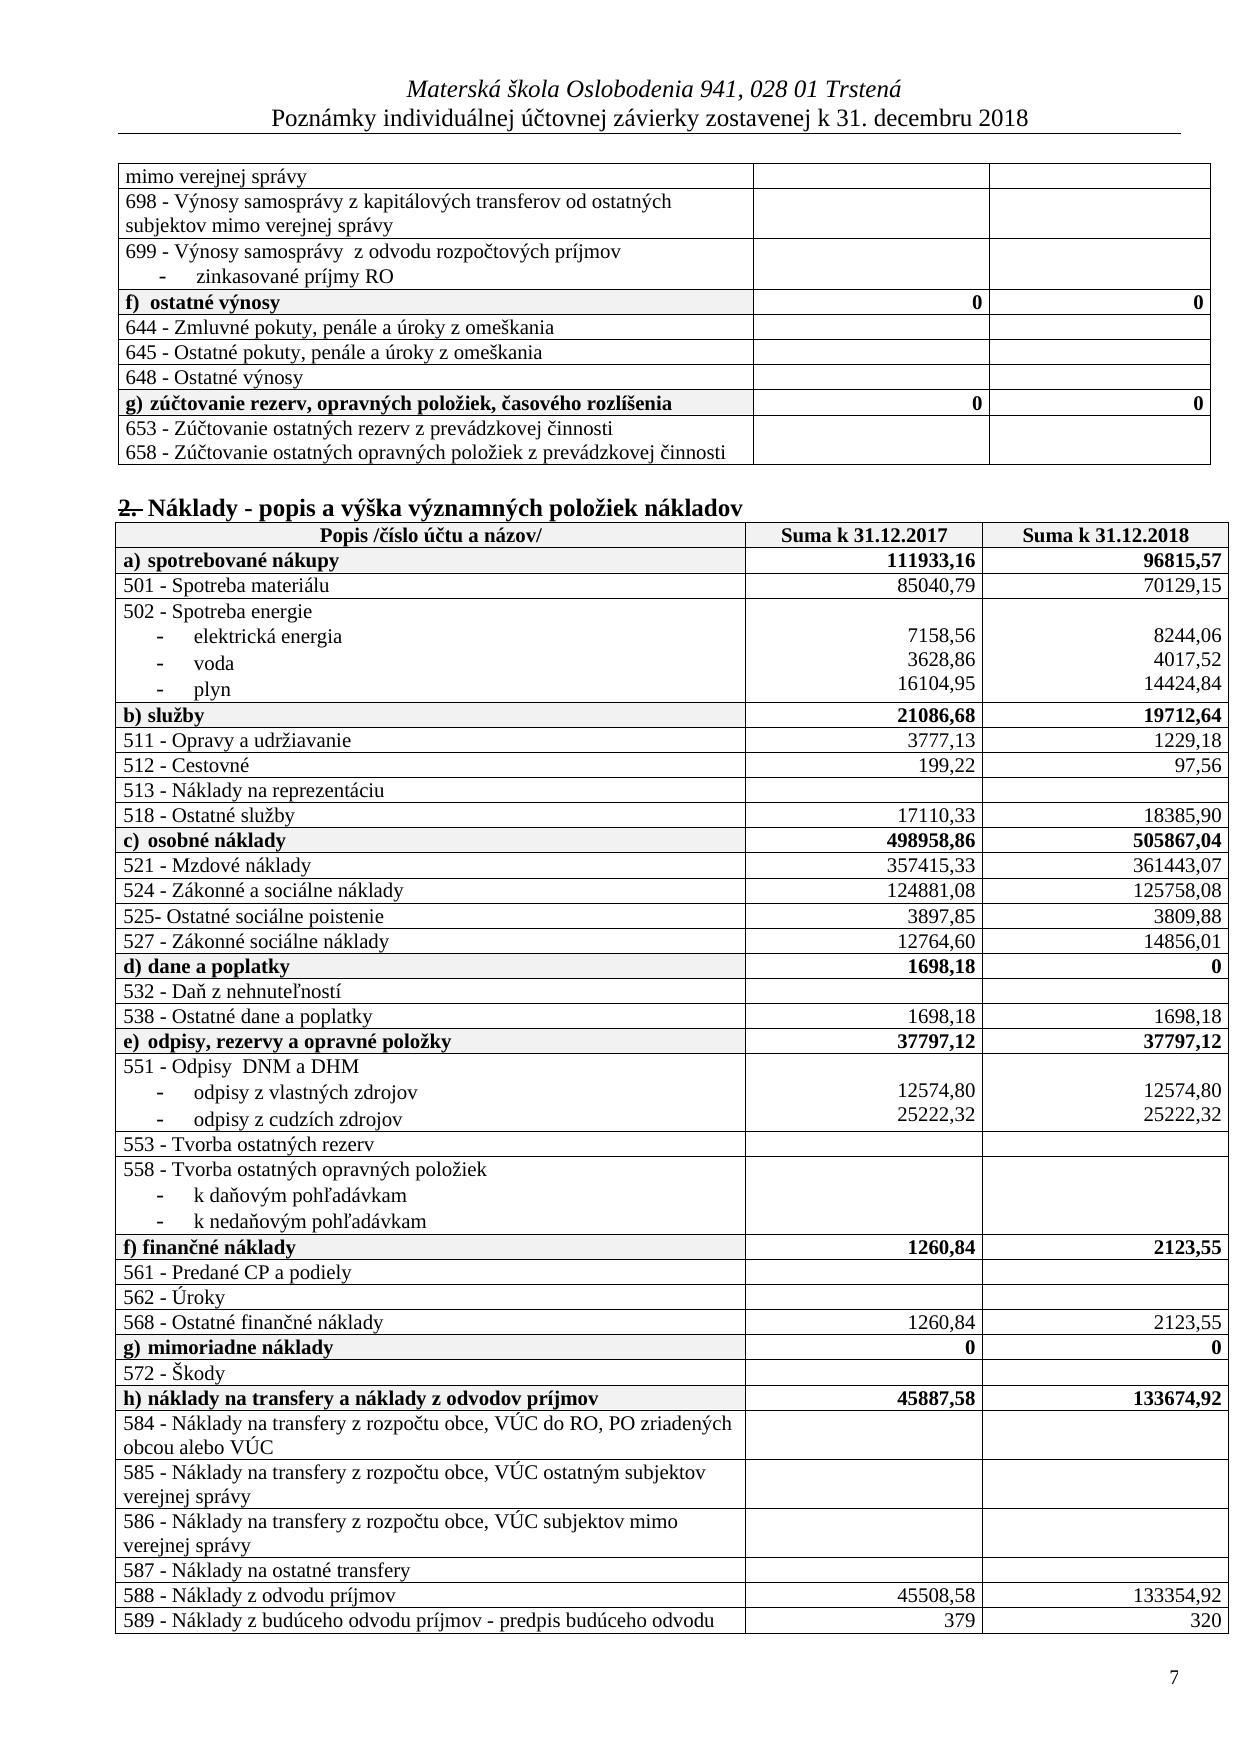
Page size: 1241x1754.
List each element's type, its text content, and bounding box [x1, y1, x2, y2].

table_cell 361443,07 [983, 853, 1228, 877]
table_cell 521 - Mzdové náklady [116, 853, 745, 877]
table_cell 379 [746, 1608, 982, 1632]
table_cell odpisy, rezervy a opravné položky [116, 1029, 745, 1053]
table_cell 0 [990, 390, 1210, 414]
table_cell 498958,86 [746, 828, 982, 852]
table_cell 199,22 [746, 753, 982, 777]
table_cell [746, 1285, 982, 1309]
table_cell [746, 1260, 982, 1284]
table_cell 1698,18 [983, 1004, 1228, 1028]
table_cell 511 - Opravy a udržiavanie [116, 728, 745, 752]
table_cell 648 - Ostatné výnosy [119, 365, 753, 389]
table_header Popis /číslo účtu a názov/ [116, 523, 745, 547]
table_cell [746, 1460, 982, 1508]
table_cell [983, 1132, 1228, 1156]
table_cell 1260,84 [746, 1235, 982, 1259]
table_cell 524 - Zákonné a sociálne náklady [116, 879, 745, 902]
table_cell [990, 315, 1210, 339]
table_cell 2123,55 [983, 1310, 1228, 1334]
table_cell 588 - Náklady z odvodu príjmov [116, 1583, 745, 1607]
table_cell 587 - Náklady na ostatné transfery [116, 1558, 745, 1582]
table_cell [746, 1509, 982, 1557]
table_cell osobné náklady [116, 828, 745, 852]
table_cell 18385,90 [983, 803, 1228, 827]
table_cell 12764,60 [746, 929, 982, 953]
table_cell 501 - Spotreba materiálu [116, 574, 745, 597]
table_cell 699 - Výnosy samosprávy z odvodu rozpočtových príjmov zinkasované príjmy RO [119, 239, 753, 289]
table_cell [983, 1360, 1228, 1384]
table_cell [990, 239, 1210, 289]
table_cell 1698,18 [746, 954, 982, 978]
table_cell 568 - Ostatné finančné náklady [116, 1310, 745, 1334]
table_cell 525- Ostatné sociálne poistenie [116, 904, 745, 928]
table_cell [754, 239, 989, 289]
table_cell 0 [983, 954, 1228, 978]
table_cell 2123,55 [983, 1235, 1228, 1259]
table_cell 70129,15 [983, 574, 1228, 597]
table_cell mimo verejnej správy [119, 164, 753, 188]
table_cell [983, 1411, 1228, 1459]
table_cell [754, 365, 989, 389]
table_cell 12574,80 25222,32 [983, 1054, 1228, 1131]
table_cell zúčtovanie rezerv, opravných položiek, časového rozlíšenia [119, 390, 753, 414]
table_cell 1698,18 [746, 1004, 982, 1028]
table_cell 584 - Náklady na transfery z rozpočtu obce, VÚC do RO, PO zriadených obcou alebo VÚC [116, 1411, 745, 1459]
table_cell 0 [983, 1335, 1228, 1359]
table_cell 1229,18 [983, 728, 1228, 752]
table_cell 111933,16 [746, 548, 982, 572]
table_cell 553 - Tvorba ostatných rezerv [116, 1132, 745, 1156]
table_cell ostatné výnosy [119, 290, 753, 314]
table_cell 37797,12 [983, 1029, 1228, 1053]
table_cell [754, 340, 989, 364]
table_cell [983, 778, 1228, 802]
table_cell 0 [754, 290, 989, 314]
table_cell 45887,58 [746, 1386, 982, 1409]
table_cell 97,56 [983, 753, 1228, 777]
table_cell [746, 1558, 982, 1582]
table_cell 1260,84 [746, 1310, 982, 1334]
table_cell 19712,64 [983, 703, 1228, 727]
table_cell [746, 1157, 982, 1234]
table_cell 502 - Spotreba energie elektrická energia voda plyn [116, 599, 745, 702]
table_cell 653 - Zúčtovanie ostatných rezerv z prevádzkovej činnosti 658 - Zúčtovanie ostatných opravných položiek z prevádzkovej činnosti [119, 416, 753, 464]
table_cell 21086,68 [746, 703, 982, 727]
table_cell [983, 979, 1228, 1003]
table_cell 518 - Ostatné služby [116, 803, 745, 827]
table_cell [990, 416, 1210, 464]
table_cell 512 - Cestovné [116, 753, 745, 777]
table_cell [754, 416, 989, 464]
table_cell 37797,12 [746, 1029, 982, 1053]
table_cell [990, 164, 1210, 188]
table_cell 505867,04 [983, 828, 1228, 852]
table_cell 561 - Predané CP a podiely [116, 1260, 745, 1284]
table_cell 513 - Náklady na reprezentáciu [116, 778, 745, 802]
table_cell [754, 315, 989, 339]
table_cell [746, 979, 982, 1003]
table_cell 3897,85 [746, 904, 982, 928]
table_cell 3809,88 [983, 904, 1228, 928]
table_cell dane a poplatky [116, 954, 745, 978]
table_cell 532 - Daň z nehnuteľností [116, 979, 745, 1003]
table_cell [746, 1360, 982, 1384]
table_cell 551 - Odpisy DNM a DHM odpisy z vlastných zdrojov odpisy z cudzích zdrojov [116, 1054, 745, 1131]
table_cell [990, 365, 1210, 389]
table_cell 12574,80 25222,32 [746, 1054, 982, 1131]
table_cell 0 [746, 1335, 982, 1359]
table_cell 133354,92 [983, 1583, 1228, 1607]
table_cell náklady na transfery a náklady z odvodov príjmov [116, 1386, 745, 1409]
table_cell 125758,08 [983, 879, 1228, 902]
table_cell 644 - Zmluvné pokuty, penále a úroky z omeškania [119, 315, 753, 339]
table_cell 45508,58 [746, 1583, 982, 1607]
table_cell 85040,79 [746, 574, 982, 597]
table_cell 585 - Náklady na transfery z rozpočtu obce, VÚC ostatným subjektov verejnej správy [116, 1460, 745, 1508]
table_cell 698 - Výnosy samosprávy z kapitálových transferov od ostatných subjektov mimo verejnej správy [119, 189, 753, 237]
table_cell 357415,33 [746, 853, 982, 877]
table_cell mimoriadne náklady [116, 1335, 745, 1359]
list Náklady - popis a výška významných položiek nákladov [118, 493, 1181, 522]
table_cell 572 - Škody [116, 1360, 745, 1384]
table_cell 538 - Ostatné dane a poplatky [116, 1004, 745, 1028]
table_cell 96815,57 [983, 548, 1228, 572]
table_cell 17110,33 [746, 803, 982, 827]
table_cell [983, 1509, 1228, 1557]
table_cell 527 - Zákonné sociálne náklady [116, 929, 745, 953]
table_cell 7158,56 3628,86 16104,95 [746, 599, 982, 702]
table_cell [983, 1157, 1228, 1234]
table_cell 14856,01 [983, 929, 1228, 953]
table_cell [746, 1132, 982, 1156]
table_cell 8244,06 4017,52 14424,84 [983, 599, 1228, 702]
table_cell [754, 164, 989, 188]
table_header Suma k 31.12.2017 [746, 523, 982, 547]
table_cell [983, 1285, 1228, 1309]
table_cell 589 - Náklady z budúceho odvodu príjmov - predpis budúceho odvodu [116, 1608, 745, 1632]
table_cell [983, 1558, 1228, 1582]
table_cell 558 - Tvorba ostatných opravných položiek k daňovým pohľadávkam k nedaňovým pohľadávkam [116, 1157, 745, 1234]
table_cell [746, 1411, 982, 1459]
table_cell [746, 778, 982, 802]
table_cell 320 [983, 1608, 1228, 1632]
table_cell služby [116, 703, 745, 727]
table_cell [990, 189, 1210, 237]
table_cell 133674,92 [983, 1386, 1228, 1409]
table_cell [754, 189, 989, 237]
table_cell [990, 340, 1210, 364]
table_cell 645 - Ostatné pokuty, penále a úroky z omeškania [119, 340, 753, 364]
table_cell finančné náklady [116, 1235, 745, 1259]
table_header Suma k 31.12.2018 [983, 523, 1228, 547]
table_cell 0 [990, 290, 1210, 314]
table_cell [983, 1260, 1228, 1284]
table_cell 562 - Úroky [116, 1285, 745, 1309]
table_cell 3777,13 [746, 728, 982, 752]
table_cell 0 [754, 390, 989, 414]
table_cell 586 - Náklady na transfery z rozpočtu obce, VÚC subjektov mimo verejnej správy [116, 1509, 745, 1557]
table_cell [983, 1460, 1228, 1508]
table_cell 124881,08 [746, 879, 982, 902]
table_cell spotrebované nákupy [116, 548, 745, 572]
